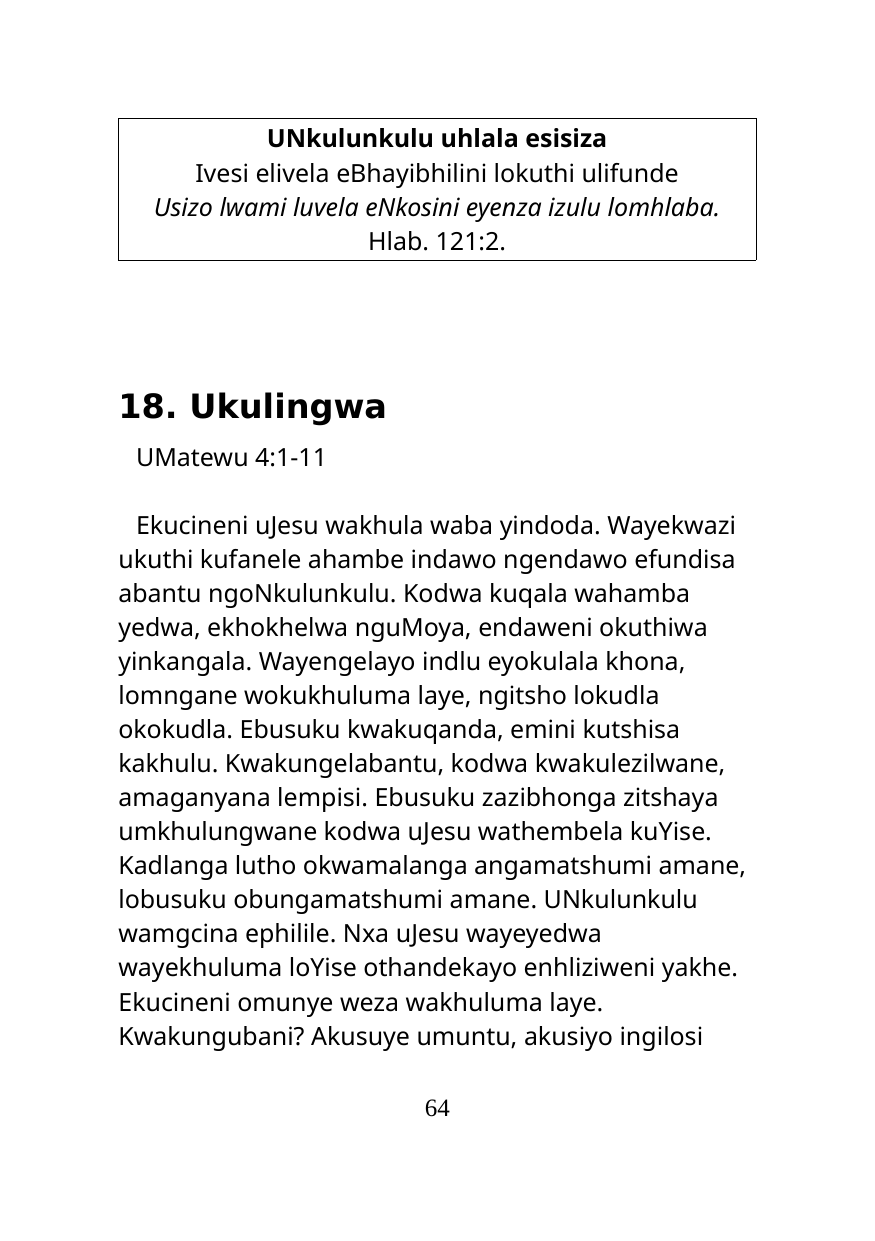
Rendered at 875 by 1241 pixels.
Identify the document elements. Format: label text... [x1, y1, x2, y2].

subtitle 18. Ukulingwa [118, 388, 756, 427]
text UMatewu 4:1-11 [118, 439, 756, 473]
text Usizo lwami luvela eNkosini eyenza izulu lomhlaba. Hlab. 121:2. [119, 186, 756, 260]
text UNkulunkulu uhlala esisiza [119, 119, 756, 152]
text Ekucineni uJesu wakhula waba yindoda. Wayekwazi ukuthi kufanele ahambe indawo ngendawo efundisa abantu ngoNkulunkulu. Kodwa kuqala wahamba yedwa, ekhokhelwa nguMoya, endaweni okuthiwa yinkangala. Wayengelayo indlu eyokulala khona, lomngane wokukhuluma laye, ngitsho lokudla okokudla. Ebusuku kwakuqanda, emini kutshisa kakhulu. Kwakungelabantu, kodwa kwakulezilwane, amaganyana lempisi. Ebusuku zazibhonga zitshaya umkhulungwane kodwa uJesu wathembela kuYise. Kadlanga lutho okwamalanga angamatshumi amane, lobusuku obungamatshumi amane. UNkulunkulu wamgcina ephilile. Nxa uJesu wayeyedwa wayekhuluma loYise othandekayo enhliziweni yakhe. Ekucineni omunye weza wakhuluma laye. Kwakungubani? Akusuye umuntu, akusiyo ingilosi [118, 507, 756, 1052]
text Ivesi elivela eBhayibhilini lokuthi ulifunde [119, 152, 756, 186]
